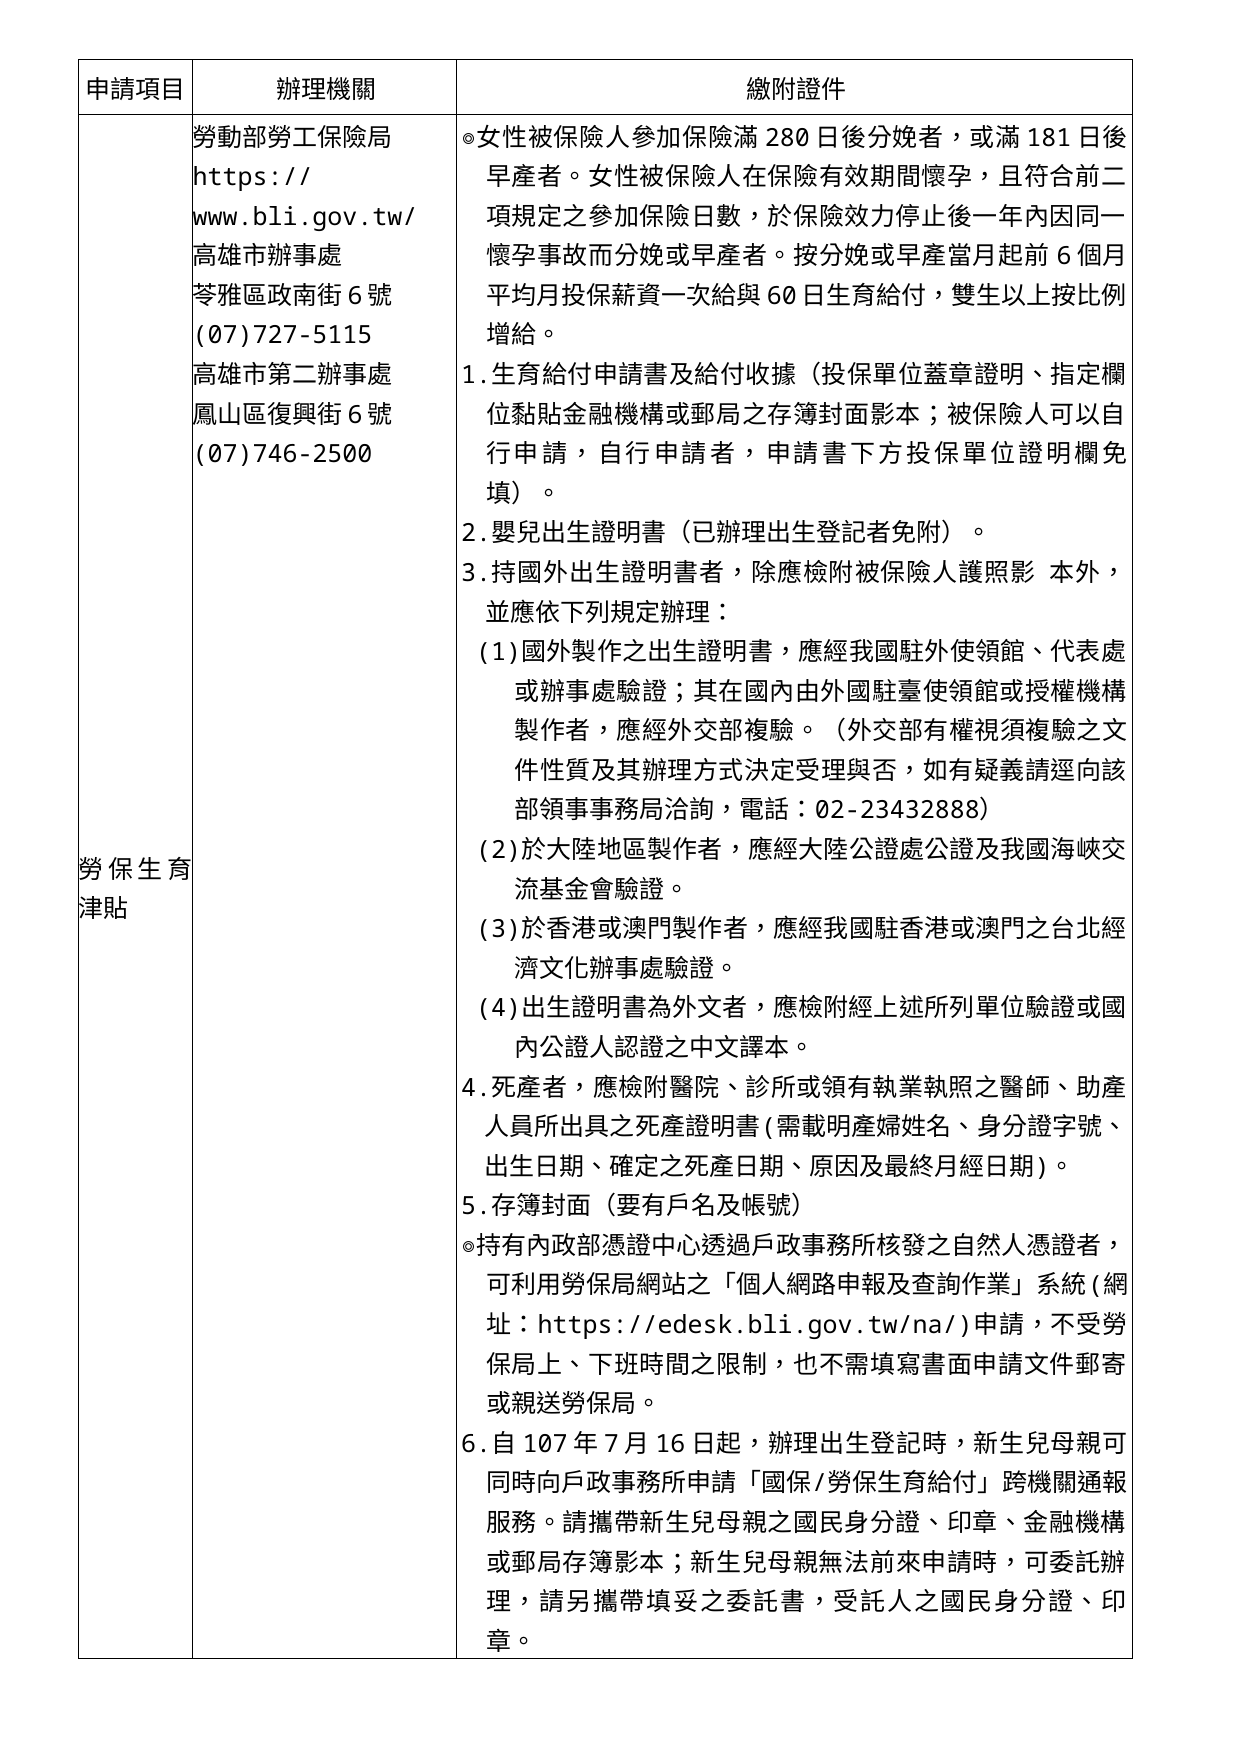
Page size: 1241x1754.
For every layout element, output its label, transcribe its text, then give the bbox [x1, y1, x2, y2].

table_header 辦理機關 [193, 60, 456, 114]
table_cell 勞保生育津貼 [79, 115, 192, 1658]
table_header 繳附證件 [457, 60, 1132, 114]
table_cell ◎女性被保險人參加保險滿280日後分娩者，或滿181日後早產者。女性被保險人在保險有效期間懷孕，且符合前二項規定之參加保險日數，於保險效力停止後一年內因同一懷孕事故而分娩或早產者。按分娩或早產當月起前6個月平均月投保薪資一次給與60日生育給付，雙生以上按比例增給。 1.生育給付申請書及給付收據（投保單位蓋章證明、指定欄位黏貼金融機構或郵局之存簿封面影本；被保險人可以自行申請，自行申請者，申請書下方投保單位證明欄免填）。 2.嬰兒出生證明書（已辦理出生登記者免附）。 3.持國外出生證明書者，除應檢附被保險人護照影 本外，並應依下列規定辦理： (1)國外製作之出生證明書，應經我國駐外使領館、代表處或辦事處驗證；其在國內由外國駐臺使領館或授權機構製作者，應經外交部複驗。（外交部有權視須複驗之文件性質及其辦理方式決定受理與否，如有疑義請逕向該部領事事務局洽詢，電話：02-23432888） (2)於大陸地區製作者，應經大陸公證處公證及我國海峽交流基金會驗證。 (3)於香港或澳門製作者，應經我國駐香港或澳門之台北經濟文化辦事處驗證。 (4)出生證明書為外文者，應檢附經上述所列單位驗證或國內公證人認證之中文譯本。 4.死產者，應檢附醫院、診所或領有執業執照之醫師、助產人員所出具之死產證明書(需載明產婦姓名、身分證字號、出生日期、確定之死產日期、原因及最終月經日期)。 5.存簿封面（要有戶名及帳號） ◎持有內政部憑證中心透過戶政事務所核發之自然人憑證者，可利用勞保局網站之「個人網路申報及查詢作業」系統(網址：https://edesk.bli.gov.tw/na/)申請，不受勞保局上、下班時間之限制，也不需填寫書面申請文件郵寄或親送勞保局。 6.自107年7月16日起，辦理出生登記時，新生兒母親可同時向戶政事務所申請「國保/勞保生育給付」跨機關通報服務。請攜帶新生兒母親之國民身分證、印章、金融機構或郵局存簿影本；新生兒母親無法前來申請時，可委託辦理，請另攜帶填妥之委託書，受託人之國民身分證、印章。 [457, 115, 1132, 1658]
table_cell 勞動部勞工保險局 https://www.bli.gov.tw/ 高雄市辦事處 苓雅區政南街6號 (07)727-5115 高雄市第二辦事處 鳳山區復興街6號 (07)746-2500 [193, 115, 456, 1658]
table_header 申請項目 [79, 60, 192, 114]
